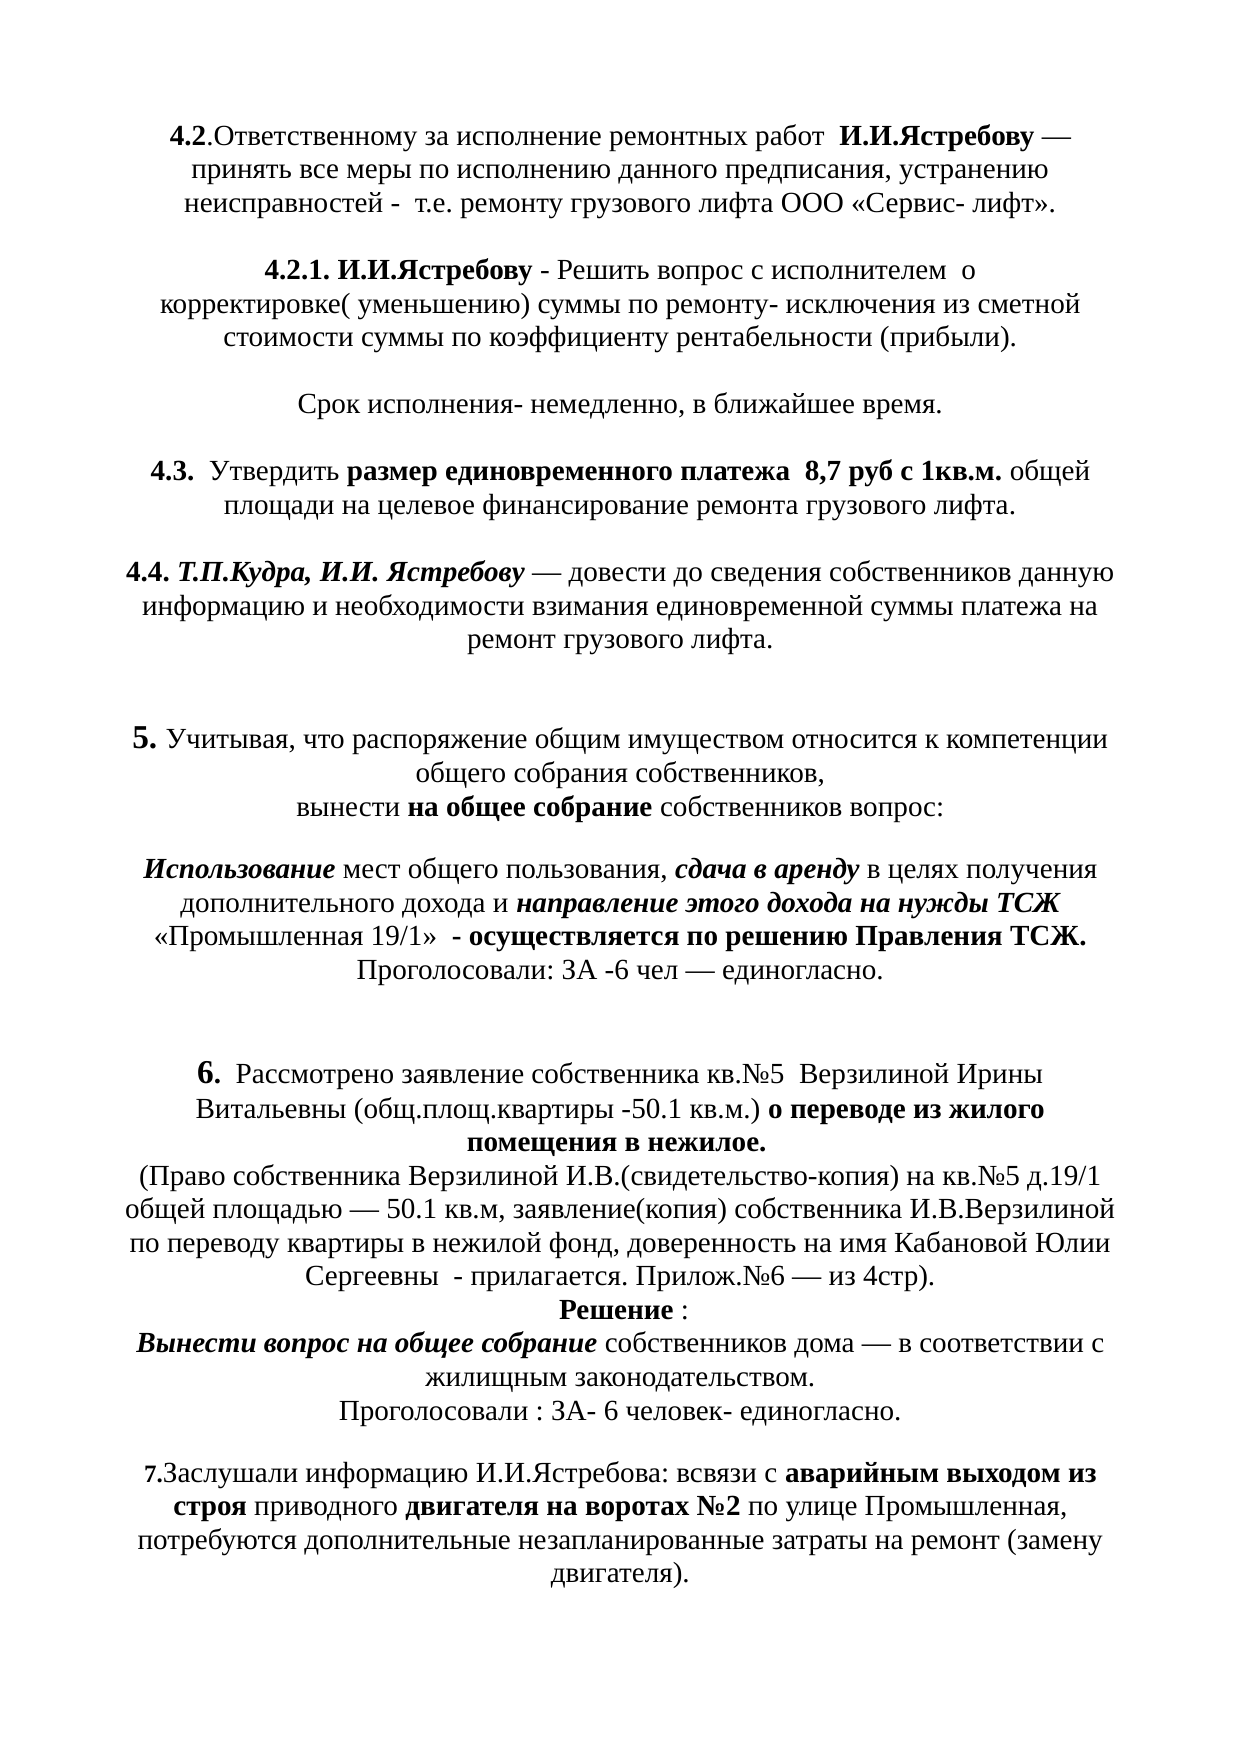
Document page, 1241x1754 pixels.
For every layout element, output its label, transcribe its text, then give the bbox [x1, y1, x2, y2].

text [118, 1589, 1122, 1623]
list Заслушали информацию И.И.Ястребова: всвязи с аварийным выходом из строя приводного двигателя на воротах №2 по улице Промышленная, потребуются дополнительные незапланированные затраты на ремонт (замену двигателя). [118, 1455, 1122, 1589]
text 5. Учитывая, что распоряжение общим имуществом относится к компетенции общего собрания собственников, вынести на общее собрание собственников вопрос: [118, 717, 1122, 822]
text Использование мест общего пользования, сдача в аренду в целях получения дополнительного дохода и направление этого дохода на нужды ТСЖ «Промышленная 19/1» - осуществляется по решению Правления ТСЖ. Проголосовали: ЗА -6 чел — единогласно. 6. Рассмотрено заявление собственника кв.№5 Верзилиной Ирины Витальевны (общ.площ.квартиры -50.1 кв.м.) о переводе из жилого помещения в нежилое. (Право собственника Верзилиной И.В.(свидетельство-копия) на кв.№5 д.19/1 общей площадью — 50.1 кв.м, заявление(копия) собственника И.В.Верзилиной по переводу квартиры в нежилой фонд, доверенность на имя Кабановой Юлии Сергеевны - прилагается. Прилож.№6 — из 4стр). Решение : [118, 851, 1122, 1326]
text 4.2.1. И.И.Ястребову - Решить вопрос с исполнителем о корректировке( уменьшению) суммы по ремонту- исключения из сметной стоимости суммы по коэффициенту рентабельности (прибыли). [118, 219, 1122, 353]
text Срок исполнения- немедленно, в ближайшее время. 4.3. Утвердить размер единовременного платежа 8,7 руб с 1кв.м. общей площади на целевое финансирование ремонта грузового лифта. 4.4. Т.П.Кудра, И.И. Ястребову — довести до сведения собственников данную информацию и необходимости взимания единовременной суммы платежа на ремонт грузового лифта. [118, 386, 1122, 717]
text 4.2.Ответственному за исполнение ремонтных работ И.И.Ястребову — принять все меры по исполнению данного предписания, устранению неисправностей - т.е. ремонту грузового лифта ООО «Сервис- лифт». [118, 118, 1122, 219]
text Вынести вопрос на общее собрание собственников дома — в соответствии с жилищным законодательством. Проголосовали : ЗА- 6 человек- единогласно. [118, 1326, 1122, 1426]
